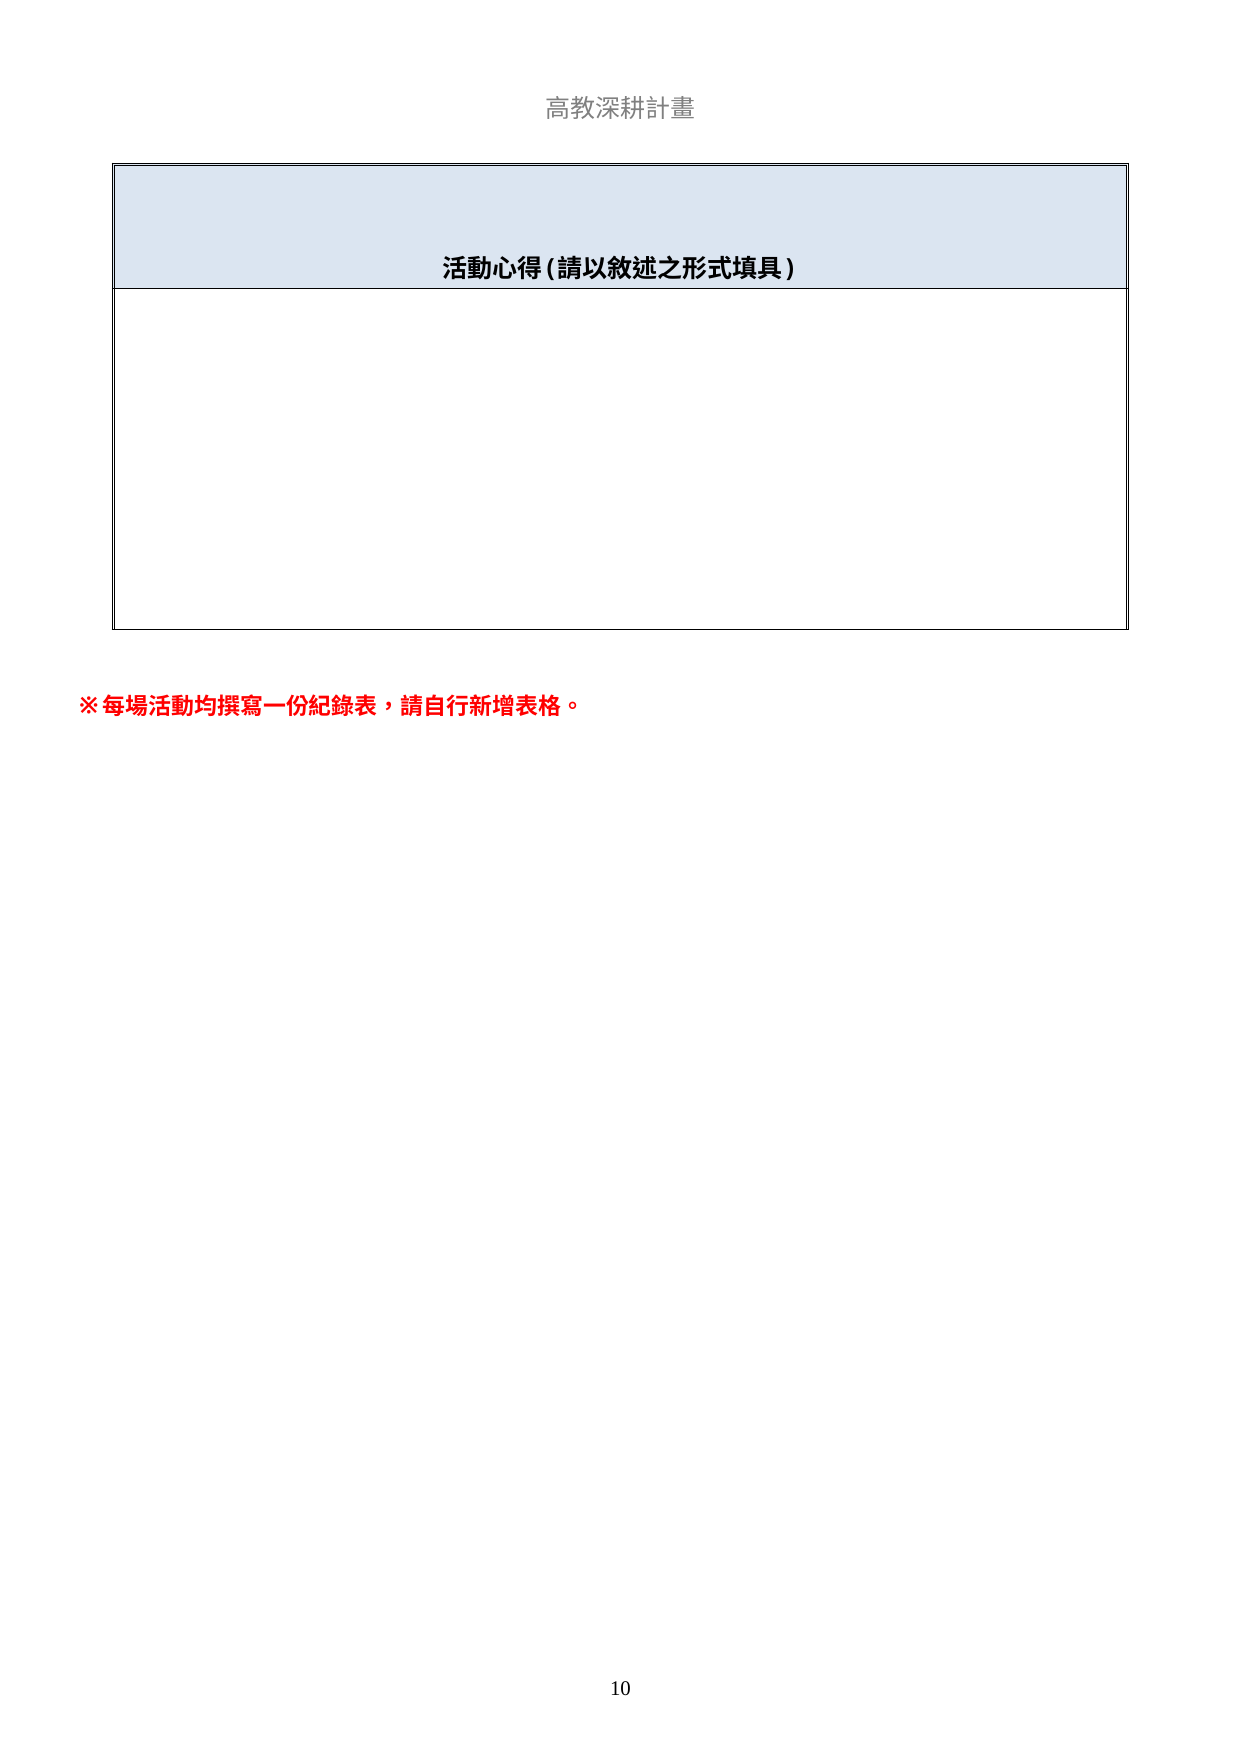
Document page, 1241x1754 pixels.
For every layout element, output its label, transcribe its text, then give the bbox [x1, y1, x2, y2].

table_cell [115, 289, 1126, 629]
text ※每場活動均撰寫一份紀錄表，請自行新增表格。 [75, 663, 1165, 725]
table_cell 活動心得(請以敘述之形式填具) [115, 166, 1126, 288]
